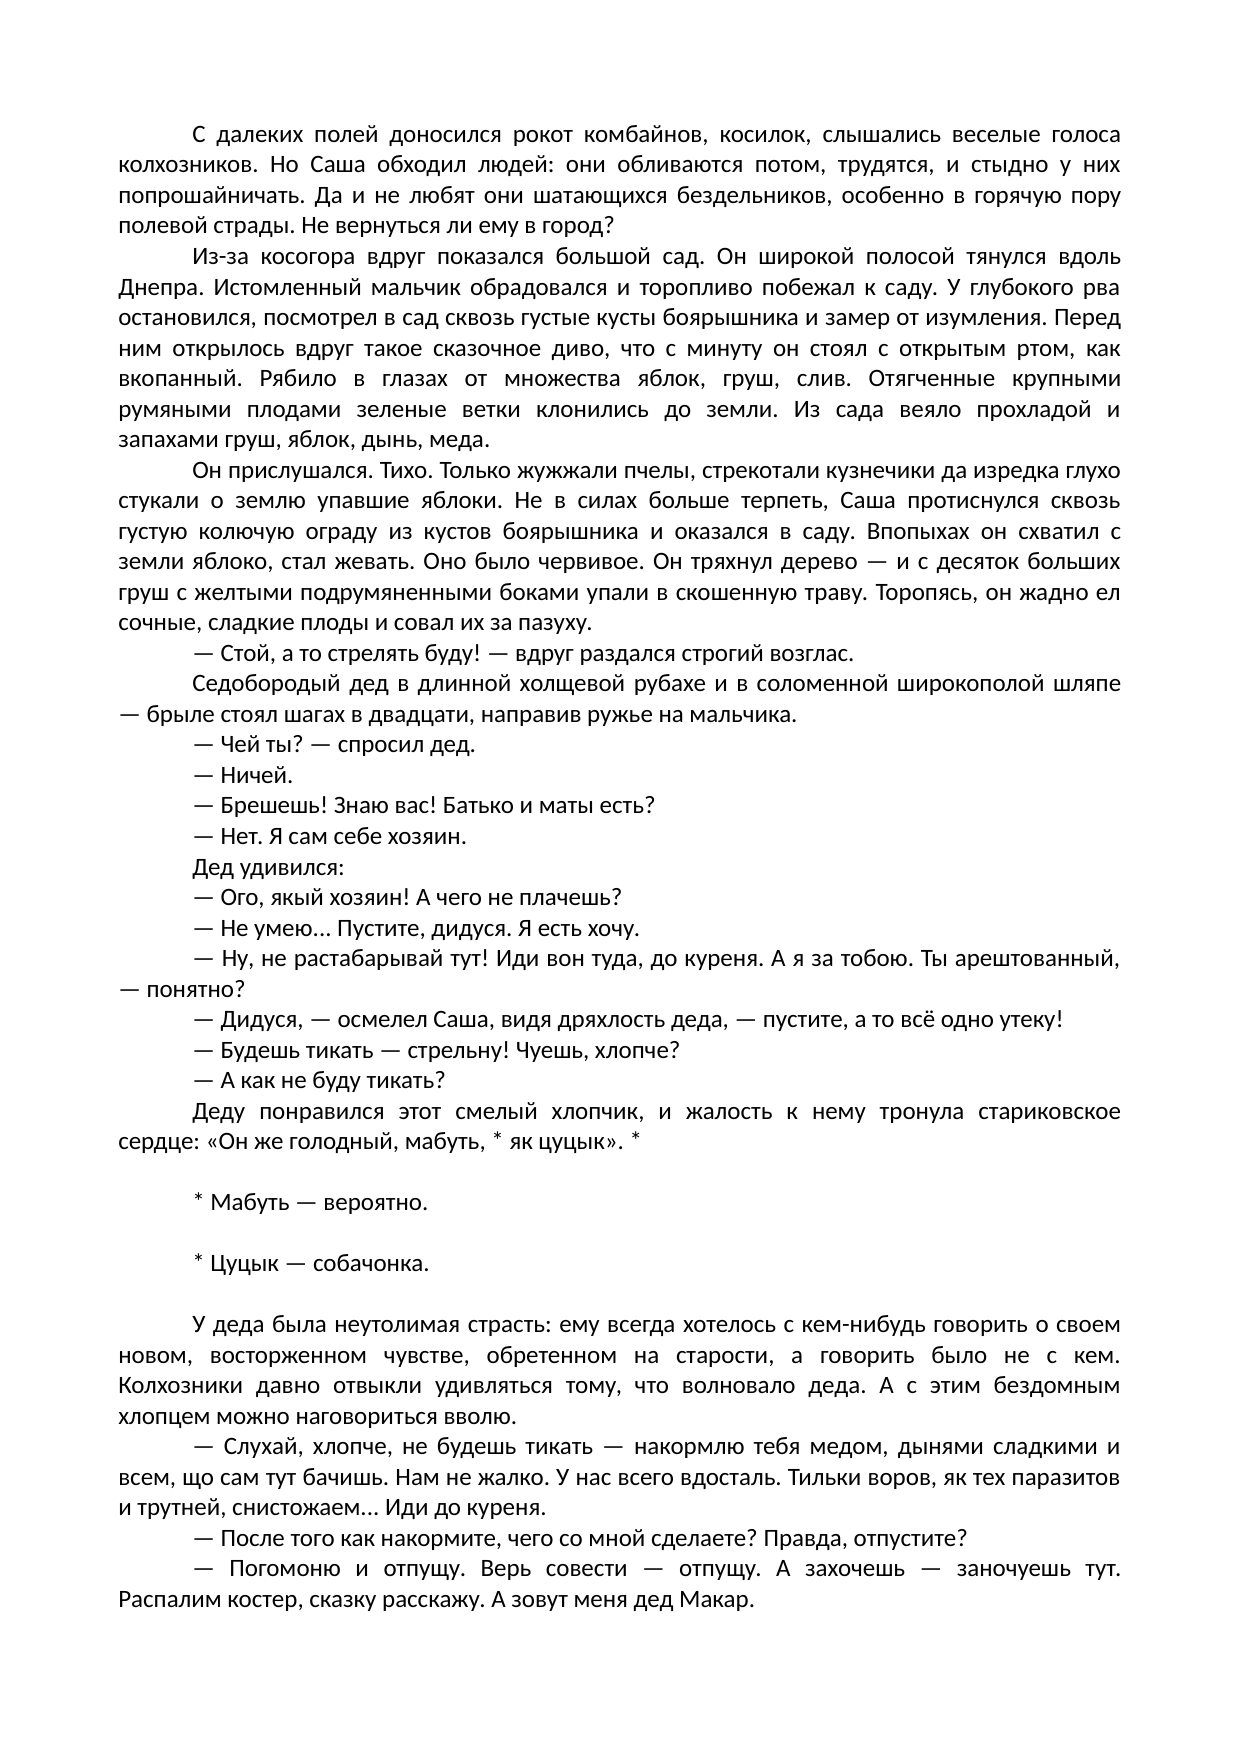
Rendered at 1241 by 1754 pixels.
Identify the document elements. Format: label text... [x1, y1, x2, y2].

text * Мабуть — вероятно. [118, 1186, 1122, 1217]
text Деду понравился этот смелый хлопчик, и жалость к нему тронула стариковское сердце: «Он же голодный, мабуть, * як цуцык». * [118, 1095, 1122, 1156]
text — Слухай, хлопче, не будешь тикать — накормлю тебя медом, дынями сладкими и всем, що сам тут бачишь. Нам не жалко. У нас всего вдосталь. Тильки воров, як тех паразитов и трутней, снистожаем... Иди до куреня. [118, 1431, 1122, 1522]
text — Нет. Я сам себе хозяин. [118, 820, 1122, 851]
text — Будешь тикать — стрельну! Чуешь, хлопче? [118, 1034, 1122, 1064]
text — Чей ты? — спросил дед. [118, 728, 1122, 759]
text У деда была неутолимая страсть: ему всегда хотелось с кем-нибудь говорить о своем новом, восторженном чувстве, обретенном на старости, а говорить было не с кем. Колхозники давно отвыкли удивляться тому, что волновало деда. А с этим бездомным хлопцем можно наговориться вволю. [118, 1308, 1122, 1431]
text — Не умею... Пустите, дидуся. Я есть хочу. [118, 912, 1122, 942]
text — Ну, не растабарывай тут! Иди вон туда, до куреня. А я за тобою. Ты арештованный, — понятно? [118, 942, 1122, 1003]
text Он прислушался. Тихо. Только жужжали пчелы, стрекотали кузнечики да изредка глухо стукали о землю упавшие яблоки. Не в силах больше терпеть, Саша протиснулся сквозь густую колючую ограду из кустов боярышника и оказался в саду. Впопыхах он схватил с земли яблоко, стал жевать. Оно было червивое. Он тряхнул дерево — и с десяток больших груш с желтыми подрумяненными боками упали в скошенную траву. Торопясь, он жадно ел сочные, сладкие плоды и совал их за пазуху. [118, 454, 1122, 637]
text — Дидуся, — осмелел Саша, видя дряхлость деда, — пустите, а то всё одно утеку! [118, 1003, 1122, 1034]
text — Погомоню и отпущу. Верь совести — отпущу. А захочешь — заночуешь тут. Распалим костер, сказку расскажу. А зовут меня дед Макар. [118, 1553, 1122, 1614]
text Дед удивился: [118, 851, 1122, 881]
text * Цуцык — собачонка. [118, 1247, 1122, 1278]
text С далеких полей доносился рокот комбайнов, косилок, слышались веселые голоса колхозников. Но Саша обходил людей: они обливаются потом, трудятся, и стыдно у них попрошайничать. Да и не любят они шатающихся бездельников, особенно в горячую пору полевой страды. Не вернуться ли ему в город? [118, 118, 1122, 240]
text — Ого, якый хозяин! А чего не плачешь? [118, 881, 1122, 912]
text Из-за косогора вдруг показался большой сад. Он широкой полосой тянулся вдоль Днепра. Истомленный мальчик обрадовался и торопливо побежал к саду. У глубокого рва остановился, посмотрел в сад сквозь густые кусты боярышника и замер от изумления. Перед ним открылось вдруг такое сказочное диво, что с минуту он стоял с открытым ртом, как вкопанный. Рябило в глазах от множества яблок, груш, слив. Отягченные крупными румяными плодами зеленые ветки клонились до земли. Из сада веяло прохладой и запахами груш, яблок, дынь, меда. [118, 240, 1122, 454]
text — Стой, а то стрелять буду! — вдруг раздался строгий возглас. [118, 637, 1122, 667]
text — А как не буду тикать? [118, 1064, 1122, 1095]
text — Брешешь! Знаю вас! Батько и маты есть? [118, 789, 1122, 820]
text — Ничей. [118, 759, 1122, 789]
text Седобородый дед в длинной холщевой рубахе и в соломенной широкополой шляпе — брыле стоял шагах в двадцати, направив ружье на мальчика. [118, 667, 1122, 728]
text — После того как накормите, чего со мной сделаете? Правда, отпустите? [118, 1522, 1122, 1553]
